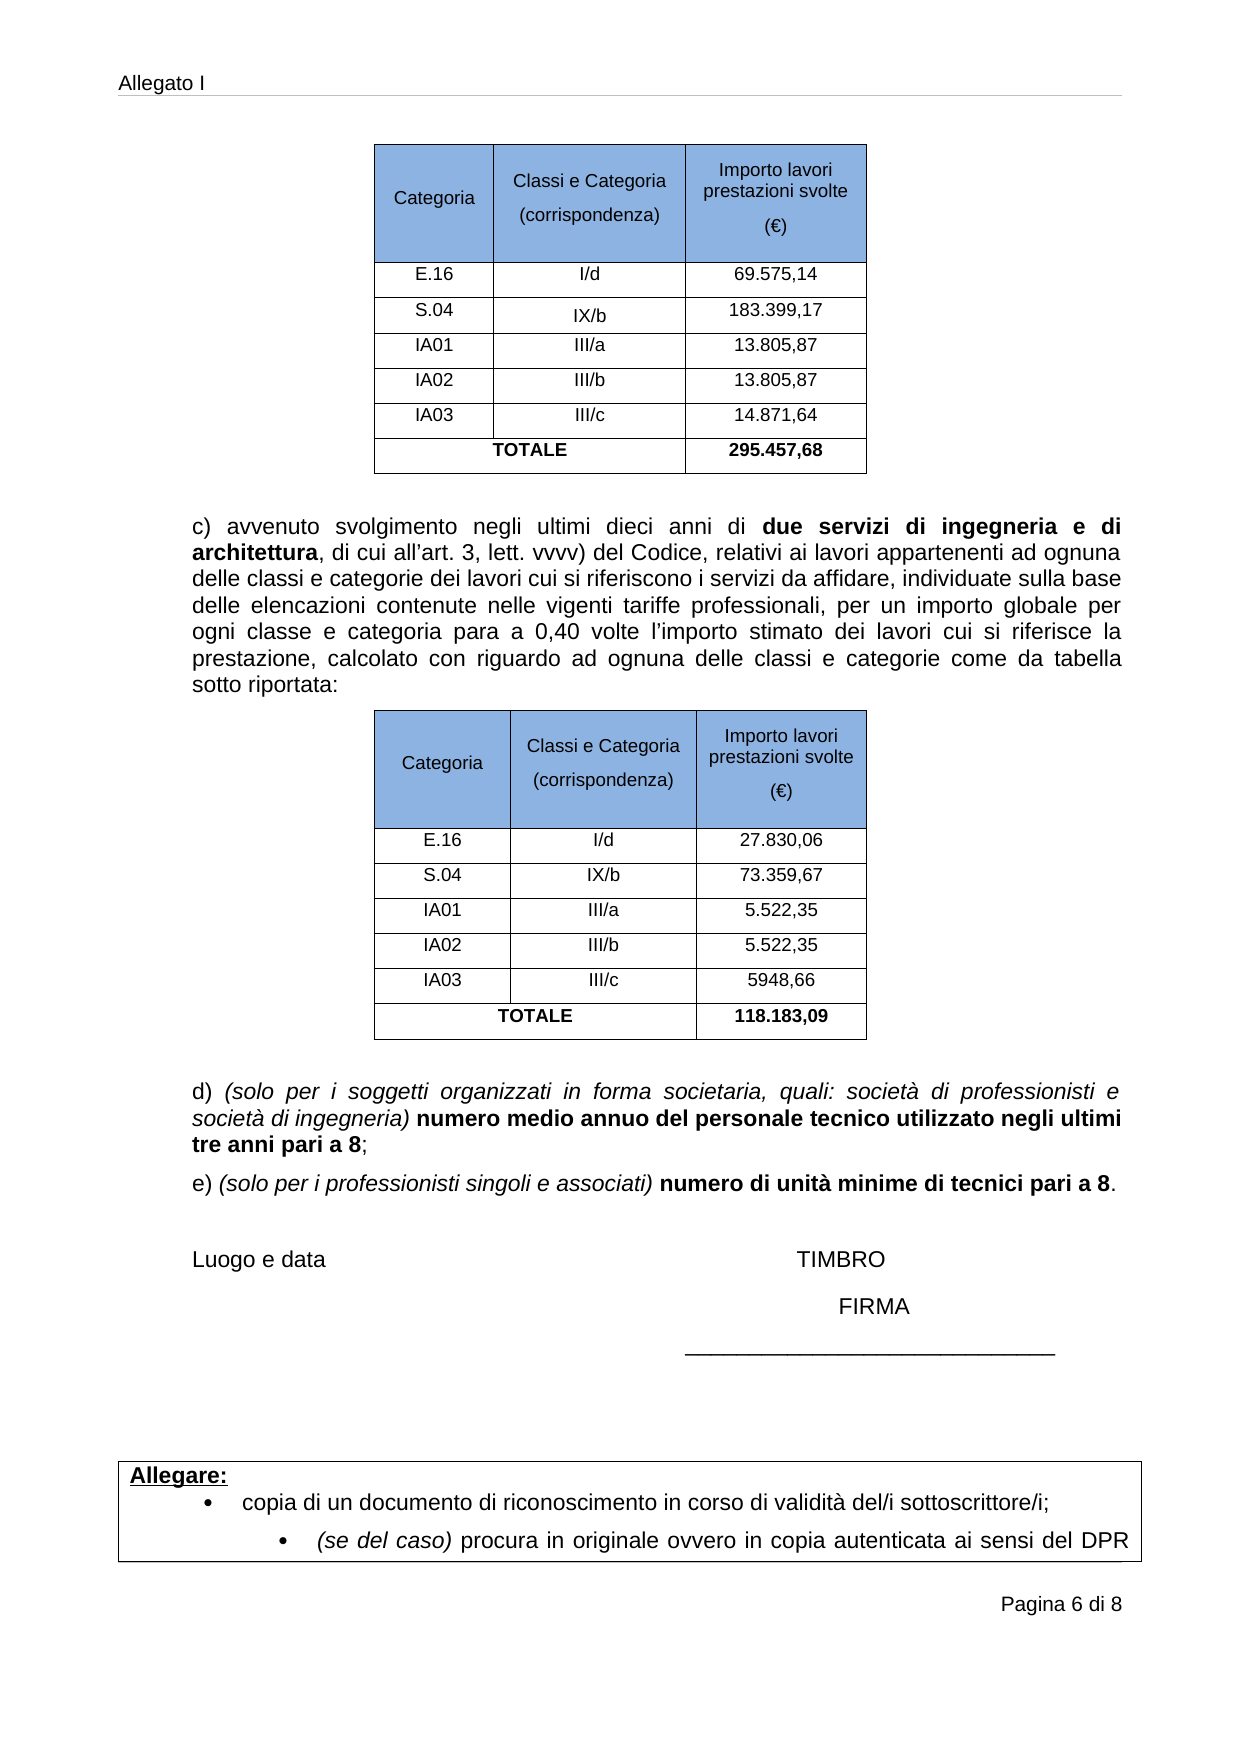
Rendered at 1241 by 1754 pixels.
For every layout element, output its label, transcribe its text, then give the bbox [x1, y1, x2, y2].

table_cell IA01 [375, 899, 510, 933]
table_cell 295.457,68 [686, 439, 866, 473]
table_cell I/d [511, 829, 696, 863]
text d) (solo per i soggetti organizzati in forma societaria, quali: società di professionisti e società di ingegneria) numero medio annuo del personale tecnico utilizzato negli ultimi tre anni pari a 8; [192, 1078, 1122, 1157]
table_cell IA03 [375, 404, 493, 438]
table_cell 13.805,87 [686, 334, 866, 367]
table_header Allegare: copia di un documento di riconoscimento in corso di validità del/i sottoscrittore/i; (se del caso) procura in originale ovvero in copia autenticata ai sensi del DPR 445/00; (nel caso di RT costituiti) – art. 48 del D.lgs 50/2016 -originale o copia autentica dell’atto costitutivo contenente il mandato collettivo speciale con rappresentanza, risultante da scrittura privata autenticata, conferito da tutti i mandanti al soggetto mandatario. [119, 1462, 1141, 1561]
table_cell IA01 [375, 334, 493, 367]
table_cell 183.399,17 [686, 298, 866, 332]
table_cell I/d [494, 263, 685, 297]
table_cell III/a [494, 334, 685, 367]
table_cell 13.805,87 [686, 369, 866, 403]
table_cell 5948,66 [697, 969, 866, 1003]
table_cell IA03 [375, 969, 510, 1003]
table_cell E.16 [375, 263, 493, 297]
table_cell S.04 [375, 298, 493, 332]
table_header Classi e Categoria (corrispondenza) [511, 711, 696, 828]
table_cell 69.575,14 [686, 263, 866, 297]
table_header Classi e Categoria (corrispondenza) [494, 145, 685, 262]
table_cell 27.830,06 [697, 829, 866, 863]
table_cell S.04 [375, 864, 510, 898]
table_cell IA02 [375, 934, 510, 968]
table_header Importo lavori prestazioni svolte (€) [697, 711, 866, 828]
table_cell E.16 [375, 829, 510, 863]
table_header Categoria [375, 711, 510, 828]
text _____________________________ [634, 1329, 1122, 1356]
table_cell 118.183,09 [697, 1004, 866, 1038]
table_cell III/c [511, 969, 696, 1003]
table_cell III/b [494, 369, 685, 403]
table_header Categoria [375, 145, 493, 262]
table_cell TOTALE [375, 1004, 696, 1038]
text FIRMA [156, 1293, 1122, 1319]
table_cell 73.359,67 [697, 864, 866, 898]
text c) avvenuto svolgimento negli ultimi dieci anni di due servizi di ingegneria e di architettura, di cui all’art. 3, lett. vvvv) del Codice, relativi ai lavori appartenenti ad ognuna delle classi e categorie dei lavori cui si riferiscono i servizi da affidare, individuate sulla base delle elencazioni contenute nelle vigenti tariffe professionali, per un importo globale per ogni classe e categoria para a 0,40 volte l’importo stimato dei lavori cui si riferisce la prestazione, calcolato con riguardo ad ognuna delle classi e categorie come da tabella sotto riportata: [192, 513, 1122, 697]
table_cell 5.522,35 [697, 934, 866, 968]
table_cell 5.522,35 [697, 899, 866, 933]
table_cell III/c [494, 404, 685, 438]
table_cell TOTALE [375, 439, 685, 473]
text e) (solo per i professionisti singoli e associati) numero di unità minime di tecnici pari a 8. [192, 1170, 1122, 1196]
table_cell IX/b [511, 864, 696, 898]
table_cell III/a [511, 899, 696, 933]
table_cell 14.871,64 [686, 404, 866, 438]
table_cell III/b [511, 934, 696, 968]
table_cell IA02 [375, 369, 493, 403]
table_header Importo lavori prestazioni svolte (€) [686, 145, 866, 262]
text Luogo e data TIMBRO [192, 1246, 1122, 1272]
table_cell IX/b [494, 298, 685, 332]
